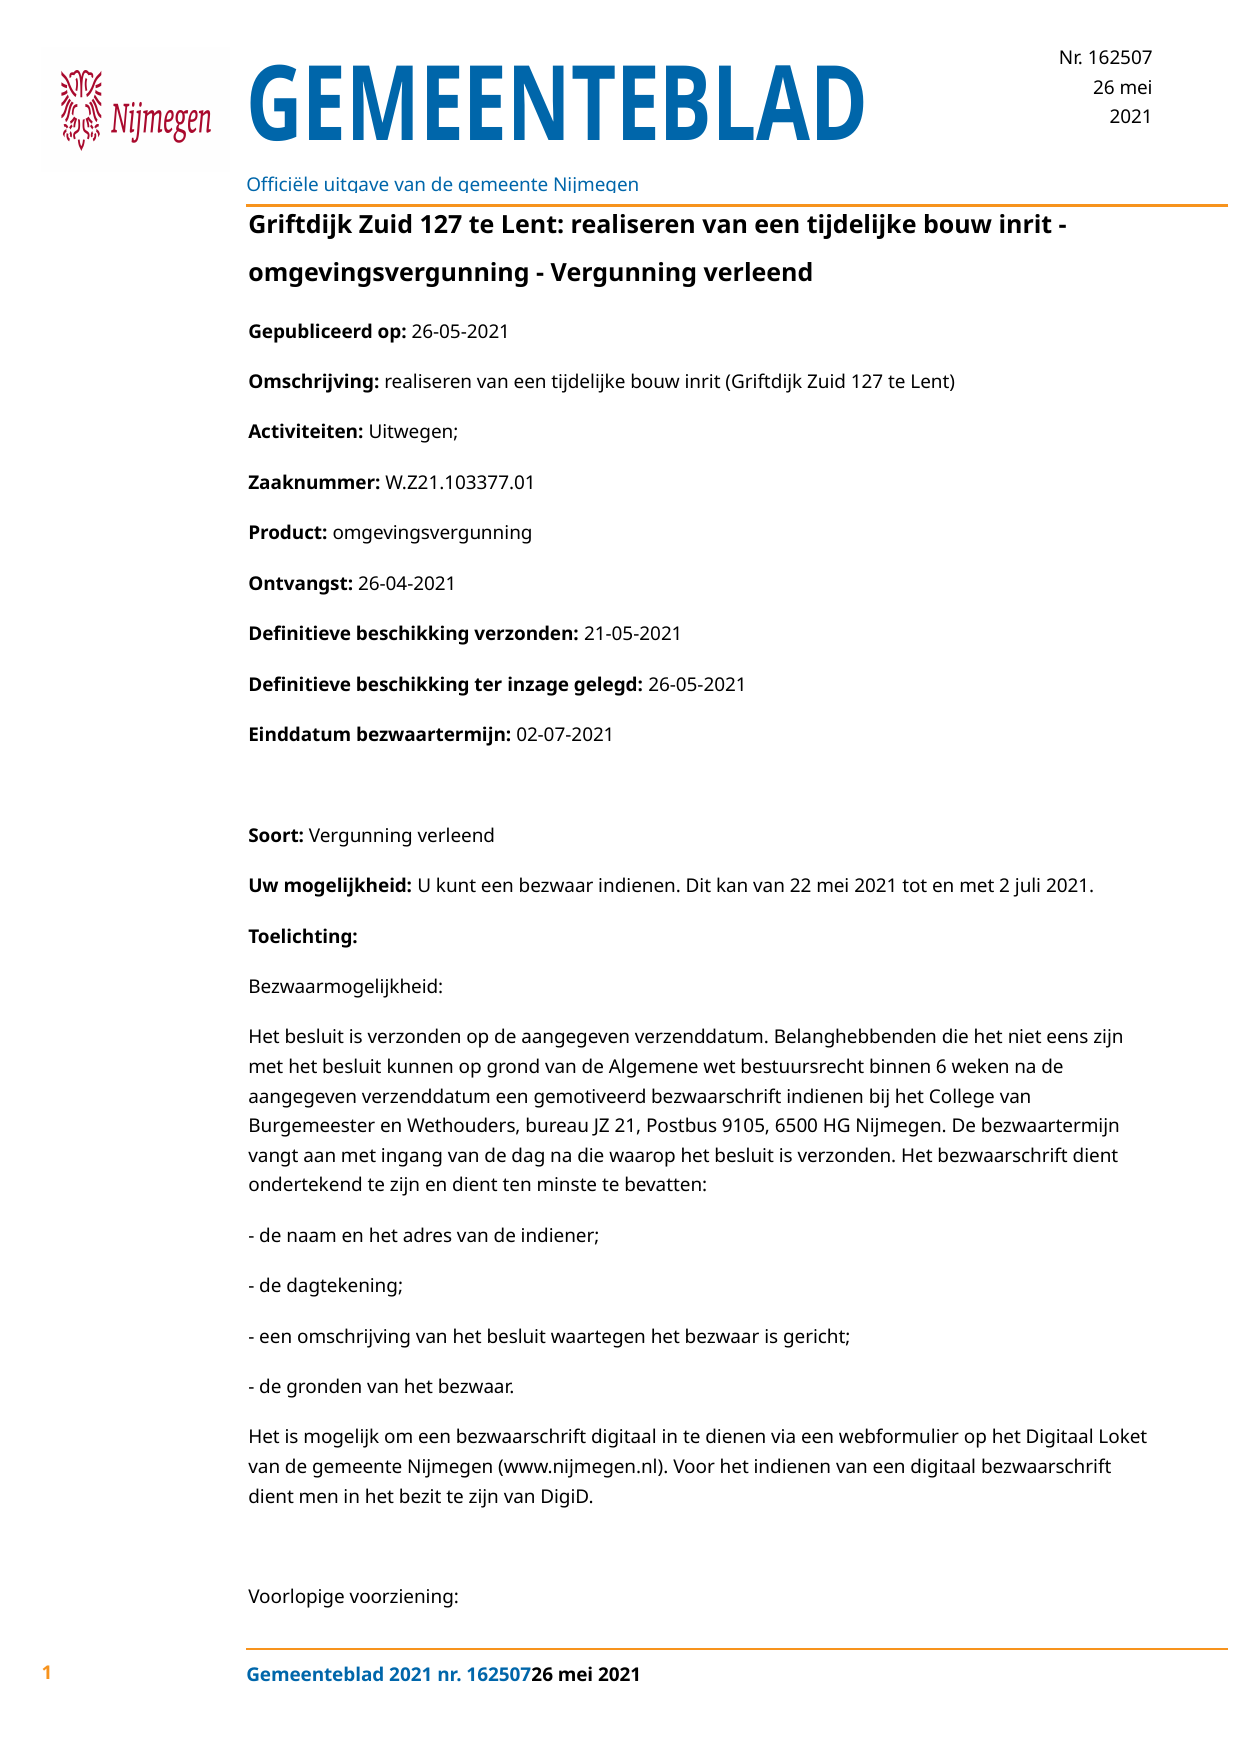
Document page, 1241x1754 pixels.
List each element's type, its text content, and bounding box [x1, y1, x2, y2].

text Zaaknummer: W.Z21.103377.01 [248, 469, 1152, 495]
text - de dagtekening; [248, 1272, 1152, 1298]
text Definitieve beschikking ter inzage gelegd: 26-05-2021 [248, 671, 1152, 697]
text Einddatum bezwaartermijn: 02-07-2021 [248, 721, 1152, 747]
text - de naam en het adres van de indiener; [248, 1222, 1152, 1248]
text Het besluit is verzonden op de aangegeven verzenddatum. Belanghebbenden die het niet eens zijn met het besluit kunnen op grond van de Algemene wet bestuursrecht binnen 6 weken na de aangegeven verzenddatum een gemotiveerd bezwaarschrift indienen bij het College van Burgemeester en Wethouders, bureau JZ 21, Postbus 9105, 6500 HG Nijmegen. De bezwaartermijn vangt aan met ingang van de dag na die waarop het besluit is verzonden. Het bezwaarschrift dient ondertekend te zijn en dient ten minste te bevatten: [248, 1024, 1152, 1197]
text Omschrijving: realiseren van een tijdelijke bouw inrit (Griftdijk Zuid 127 te Lent) [248, 368, 1152, 394]
text Soort: Vergunning verleend [248, 822, 1152, 848]
text Ontvangst: 26-04-2021 [248, 570, 1152, 596]
text Product: omgevingsvergunning [248, 519, 1152, 545]
text Griftdijk Zuid 127 te Lent: realiseren van een tijdelijke bouw inrit - omgevingsvergunning - Vergunning verleend [248, 207, 1152, 288]
text Bezwaarmogelijkheid: [248, 973, 1152, 999]
text Definitieve beschikking verzonden: 21-05-2021 [248, 620, 1152, 646]
picture [41, 47, 231, 172]
text - de gronden van het bezwaar. [248, 1373, 1152, 1399]
text - een omschrijving van het besluit waartegen het bezwaar is gericht; [248, 1323, 1152, 1349]
text Gepubliceerd op: 26-05-2021 [248, 318, 1152, 344]
text Toelichting: [248, 923, 1152, 949]
text Uw mogelijkheid: U kunt een bezwaar indienen. Dit kan van 22 mei 2021 tot en met 2 juli 2021. [248, 872, 1152, 898]
text Het is mogelijk om een bezwaarschrift digitaal in te dienen via een webformulier op het Digitaal Loket van de gemeente Nijmegen (www.nijmegen.nl). Voor het indienen van een digitaal bezwaarschrift dient men in het bezit te zijn van DigiD. [248, 1424, 1152, 1509]
text Activiteiten: Uitwegen; [248, 419, 1152, 444]
text Voorlopige voorziening: [248, 1584, 1152, 1609]
